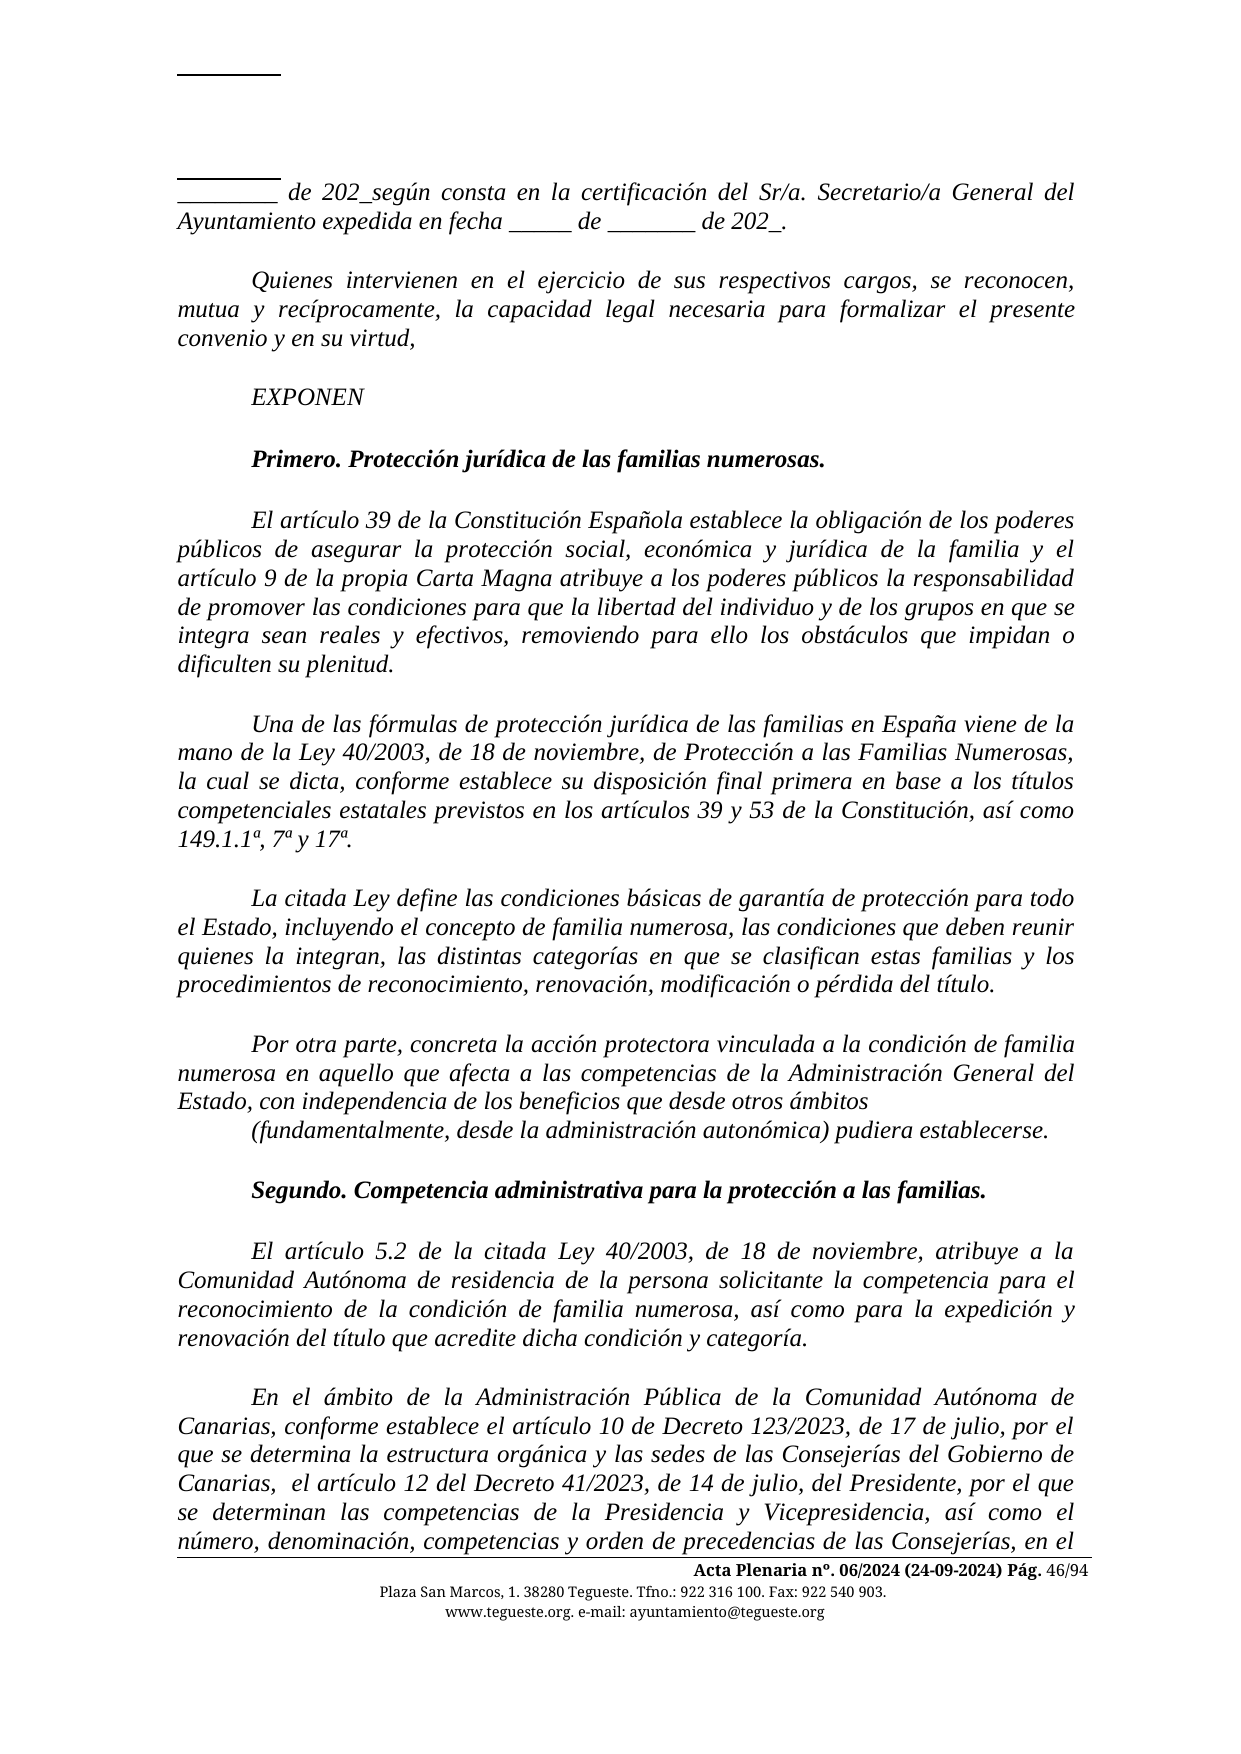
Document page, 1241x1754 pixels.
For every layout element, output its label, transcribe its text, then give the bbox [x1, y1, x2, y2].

text EXPONEN [177, 382, 1078, 411]
text Quienes intervienen en el ejercicio de sus respectivos cargos, se reconocen, mutua y recíprocamente, la capacidad legal necesaria para formalizar el presente convenio y en su virtud, [177, 265, 1078, 352]
text La citada Ley define las condiciones básicas de garantía de protección para todo el Estado, incluyendo el concepto de familia numerosa, las condiciones que deben reunir quienes la integran, las distintas categorías en que se clasifican estas familias y los procedimientos de reconocimiento, renovación, modificación o pérdida del título. [177, 883, 1078, 998]
text El artículo 39 de la Constitución Española establece la obligación de los poderes públicos de asegurar la protección social, económica y jurídica de la familia y el artículo 9 de la propia Carta Magna atribuye a los poderes públicos la responsabilidad de promover las condiciones para que la libertad del individuo y de los grupos en que se integra sean reales y efectivos, removiendo para ello los obstáculos que impidan o dificulten su plenitud. [177, 506, 1078, 678]
text Segundo. Competencia administrativa para la protección a las familias. [177, 1175, 1078, 1203]
text El artículo 5.2 de la citada Ley 40/2003, de 18 de noviembre, atribuye a la Comunidad Autónoma de residencia de la persona solicitante la competencia para el reconocimiento de la condición de familia numerosa, así como para la expedición y renovación del título que acredite dicha condición y categoría. [177, 1236, 1078, 1351]
text Una de las fórmulas de protección jurídica de las familias en España viene de la mano de la Ley 40/2003, de 18 de noviembre, de Protección a las Familias Numerosas, la cual se dicta, conforme establece su disposición final primera en base a los títulos competenciales estatales previstos en los artículos 39 y 53 de la Constitución, así como 149.1.1ª, 7ª y 17ª. [177, 709, 1078, 852]
text Primero. Protección jurídica de las familias numerosas. [177, 444, 1078, 473]
text Por otra parte, concreta la acción protectora vinculada a la condición de familia numerosa en aquello que afecta a las competencias de la Administración General del Estado, con independencia de los beneficios que desde otros ámbitos [177, 1029, 1078, 1115]
text ________ de 202_según consta en la certificación del Sr/a. Secretario/a General del Ayuntamiento expedida en fecha _____ de _______ de 202_. [177, 177, 1078, 235]
text (fundamentalmente, desde la administración autonómica) pudiera establecerse. [177, 1115, 1078, 1144]
text En el ámbito de la Administración Pública de la Comunidad Autónoma de Canarias, conforme establece el artículo 10 de Decreto 123/2023, de 17 de julio, por el que se determina la estructura orgánica y las sedes de las Consejerías del Gobierno de Canarias, el artículo 12 del Decreto 41/2023, de 14 de julio, del Presidente, por el que se determinan las competencias de la Presidencia y Vicepresidencia, así como el número, denominación, competencias y orden de precedencias de las Consejerías, en el [177, 1382, 1078, 1554]
